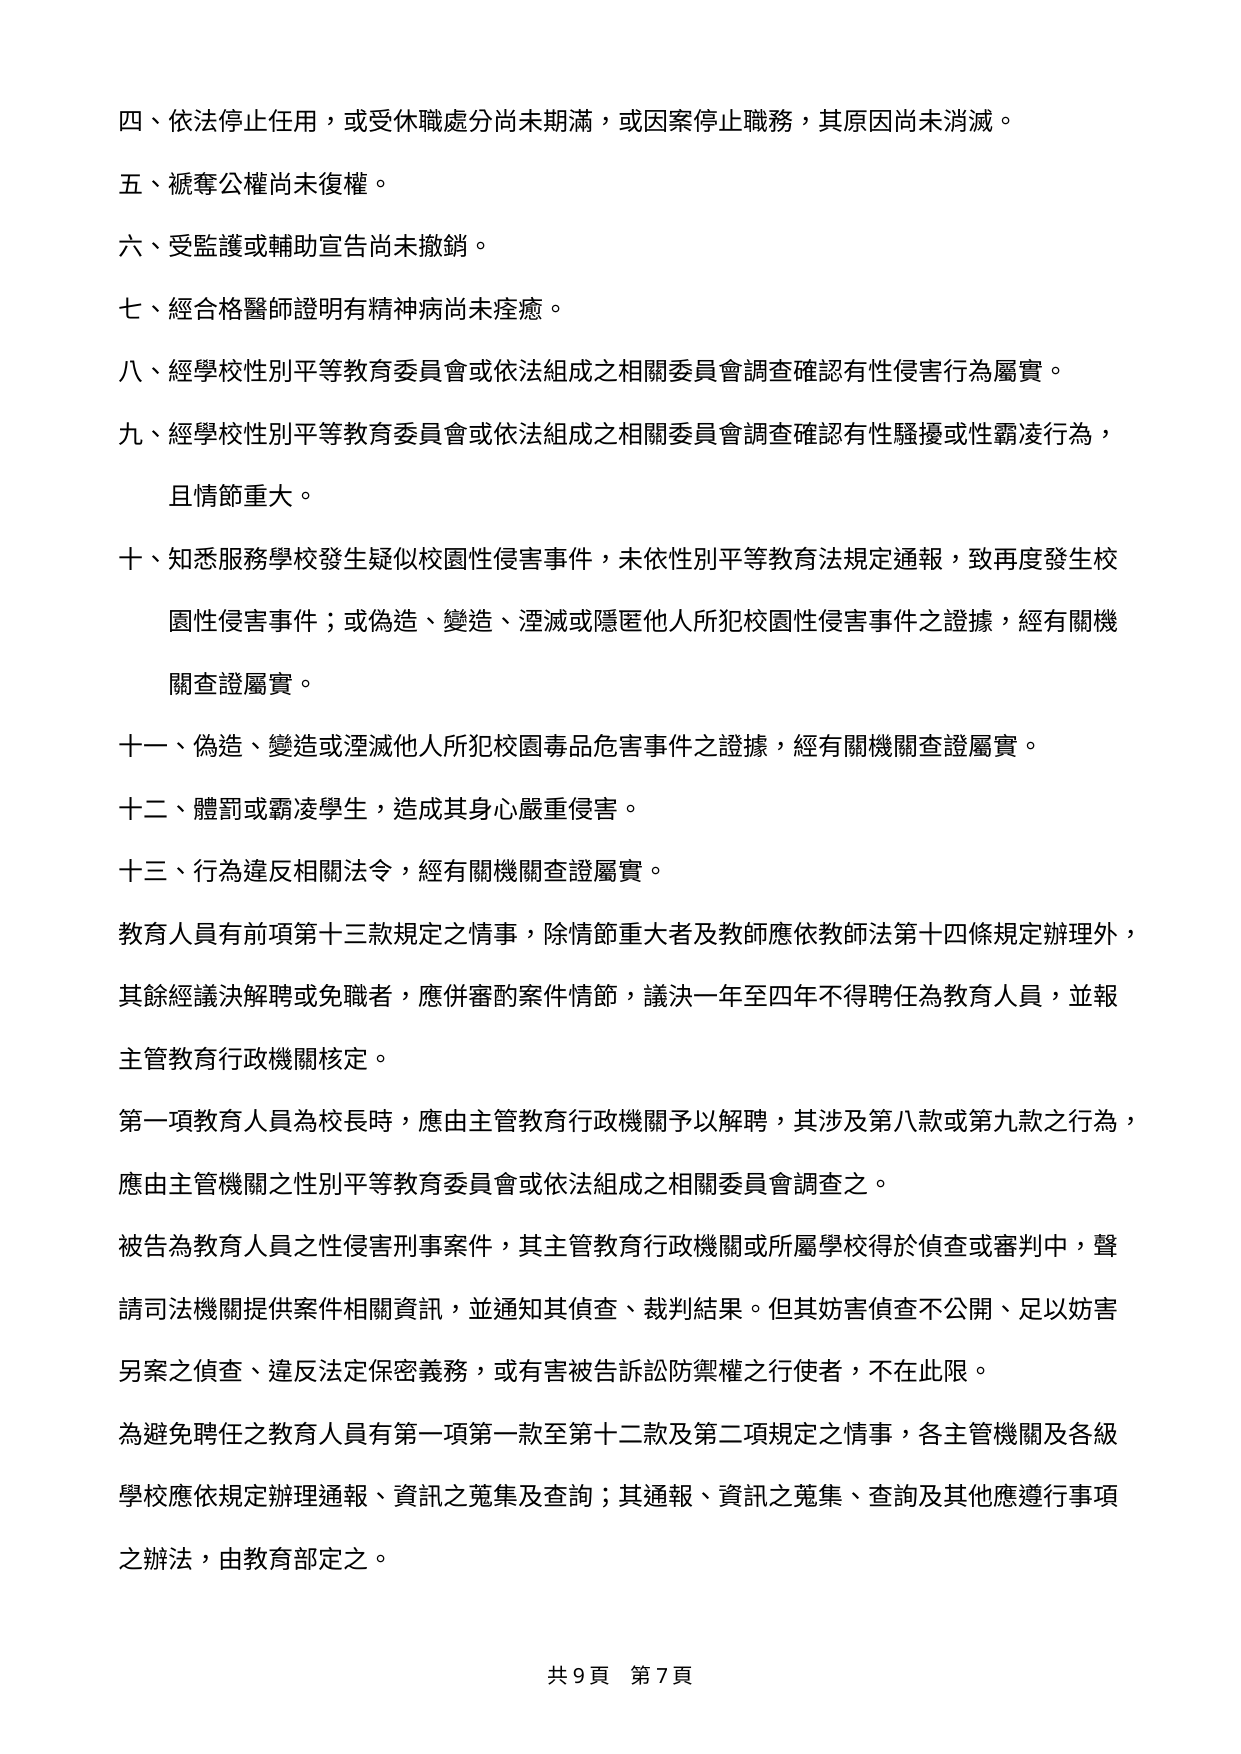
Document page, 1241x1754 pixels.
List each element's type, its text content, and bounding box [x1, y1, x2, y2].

text 六、受監護或輔助宣告尚未撤銷。 [118, 203, 1122, 266]
text 十、知悉服務學校發生疑似校園性侵害事件，未依性別平等教育法規定通報，致再度發生校園性侵害事件；或偽造、變造、湮滅或隱匿他人所犯校園性侵害事件之證據，經有關機關查證屬實。 [118, 516, 1122, 703]
text 五、褫奪公權尚未復權。 [118, 141, 1122, 203]
text 被告為教育人員之性侵害刑事案件，其主管教育行政機關或所屬學校得於偵查或審判中，聲請司法機關提供案件相關資訊，並通知其偵查、裁判結果。但其妨害偵查不公開、足以妨害另案之偵查、違反法定保密義務，或有害被告訴訟防禦權之行使者，不在此限。 [118, 1203, 1122, 1391]
text 七、經合格醫師證明有精神病尚未痊癒。 [118, 266, 1122, 328]
text 四、依法停止任用，或受休職處分尚未期滿，或因案停止職務，其原因尚未消滅。 [118, 78, 1122, 141]
text 第一項教育人員為校長時，應由主管教育行政機關予以解聘，其涉及第八款或第九款之行為，應由主管機關之性別平等教育委員會或依法組成之相關委員會調查之。 [118, 1078, 1122, 1203]
text 為避免聘任之教育人員有第一項第一款至第十二款及第二項規定之情事，各主管機關及各級學校應依規定辦理通報、資訊之蒐集及查詢；其通報、資訊之蒐集、查詢及其他應遵行事項之辦法，由教育部定之。 [118, 1391, 1122, 1578]
text 十二、體罰或霸凌學生，造成其身心嚴重侵害。 [118, 766, 1122, 828]
text 九、經學校性別平等教育委員會或依法組成之相關委員會調查確認有性騷擾或性霸凌行為，且情節重大。 [118, 391, 1122, 516]
text 八、經學校性別平等教育委員會或依法組成之相關委員會調查確認有性侵害行為屬實。 [118, 328, 1122, 391]
text 十三、行為違反相關法令，經有關機關查證屬實。 [118, 828, 1122, 891]
text 教育人員有前項第十三款規定之情事，除情節重大者及教師應依教師法第十四條規定辦理外，其餘經議決解聘或免職者，應併審酌案件情節，議決一年至四年不得聘任為教育人員，並報主管教育行政機關核定。 [118, 891, 1122, 1078]
text 十一、偽造、變造或湮滅他人所犯校園毒品危害事件之證據，經有關機關查證屬實。 [118, 703, 1122, 766]
